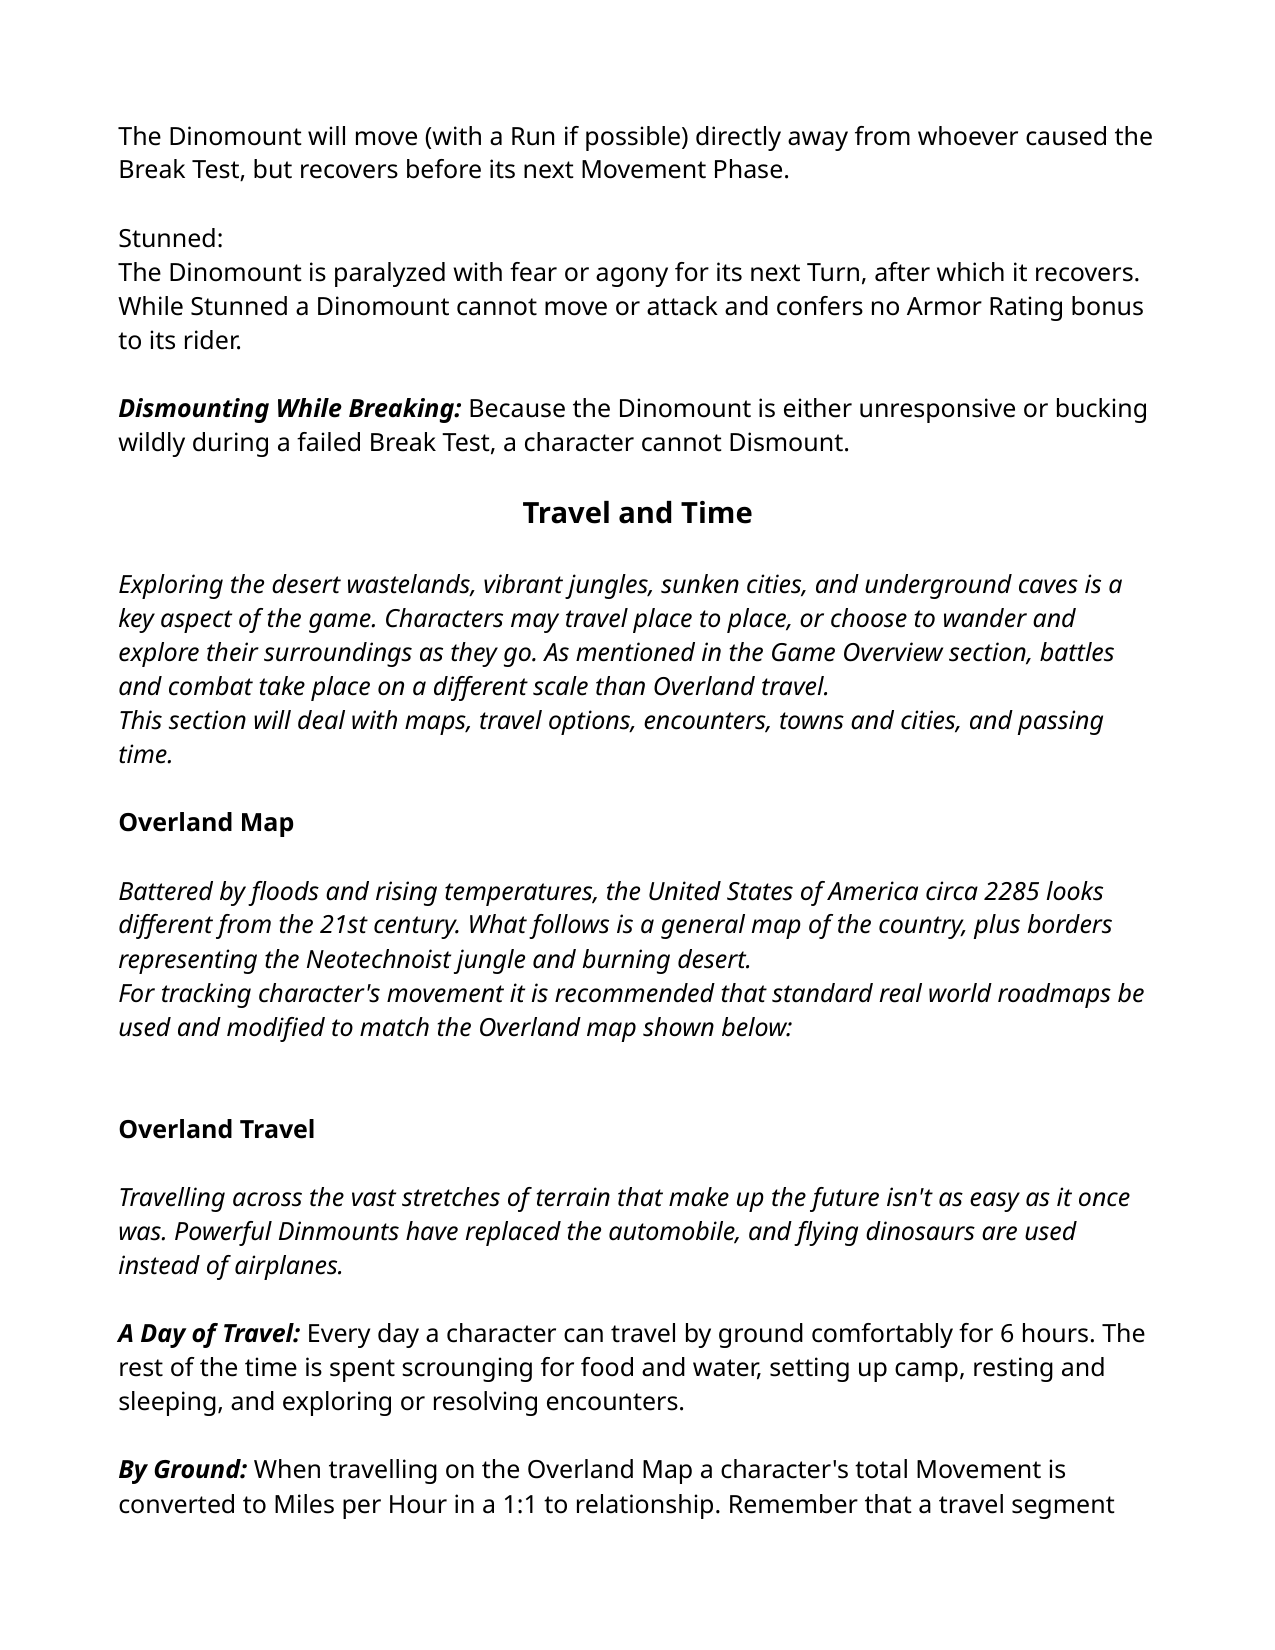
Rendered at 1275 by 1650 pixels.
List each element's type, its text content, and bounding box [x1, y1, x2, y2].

text Stunned: [118, 220, 1157, 254]
text Overland Map [118, 805, 1157, 839]
text A Day of Travel: Every day a character can travel by ground comfortably for 6 hours. The rest of the time is spent scrounging for food and water, setting up camp, resting and sleeping, and exploring or resolving encounters. [118, 1316, 1157, 1418]
text Dismounting While Breaking: Because the Dinomount is either unresponsive or bucking wildly during a failed Break Test, a character cannot Dismount. [118, 391, 1157, 459]
text Exploring the desert wastelands, vibrant jungles, sunken cities, and underground caves is a key aspect of the game. Characters may travel place to place, or choose to wander and explore their surroundings as they go. As mentioned in the Game Overview section, battles and combat take place on a different scale than Overland travel. [118, 567, 1157, 703]
text Travelling across the vast stretches of terrain that make up the future isn't as easy as it once was. Powerful Dinmounts have replaced the automobile, and flying dinosaurs are used instead of airplanes. [118, 1180, 1157, 1282]
text This section will deal with maps, travel options, encounters, towns and cities, and passing time. [118, 703, 1157, 771]
text Battered by floods and rising temperatures, the United States of America circa 2285 looks different from the 21st century. What follows is a general map of the country, plus borders representing the Neotechnoist jungle and burning desert. [118, 873, 1157, 975]
text Travel and Time [118, 493, 1157, 532]
text By Ground: When travelling on the Overland Map a character's total Movement is converted to Miles per Hour in a 1:1 to relationship. Remember that a travel segment [118, 1452, 1157, 1520]
text For tracking character's movement it is recommended that standard real world roadmaps be used and modified to match the Overland map shown below: [118, 975, 1157, 1043]
text Overland Travel [118, 1112, 1157, 1146]
text The Dinomount will move (with a Run if possible) directly away from whoever caused the Break Test, but recovers before its next Movement Phase. [118, 118, 1157, 186]
text The Dinomount is paralyzed with fear or agony for its next Turn, after which it recovers. While Stunned a Dinomount cannot move or attack and confers no Armor Rating bonus to its rider. [118, 254, 1157, 357]
